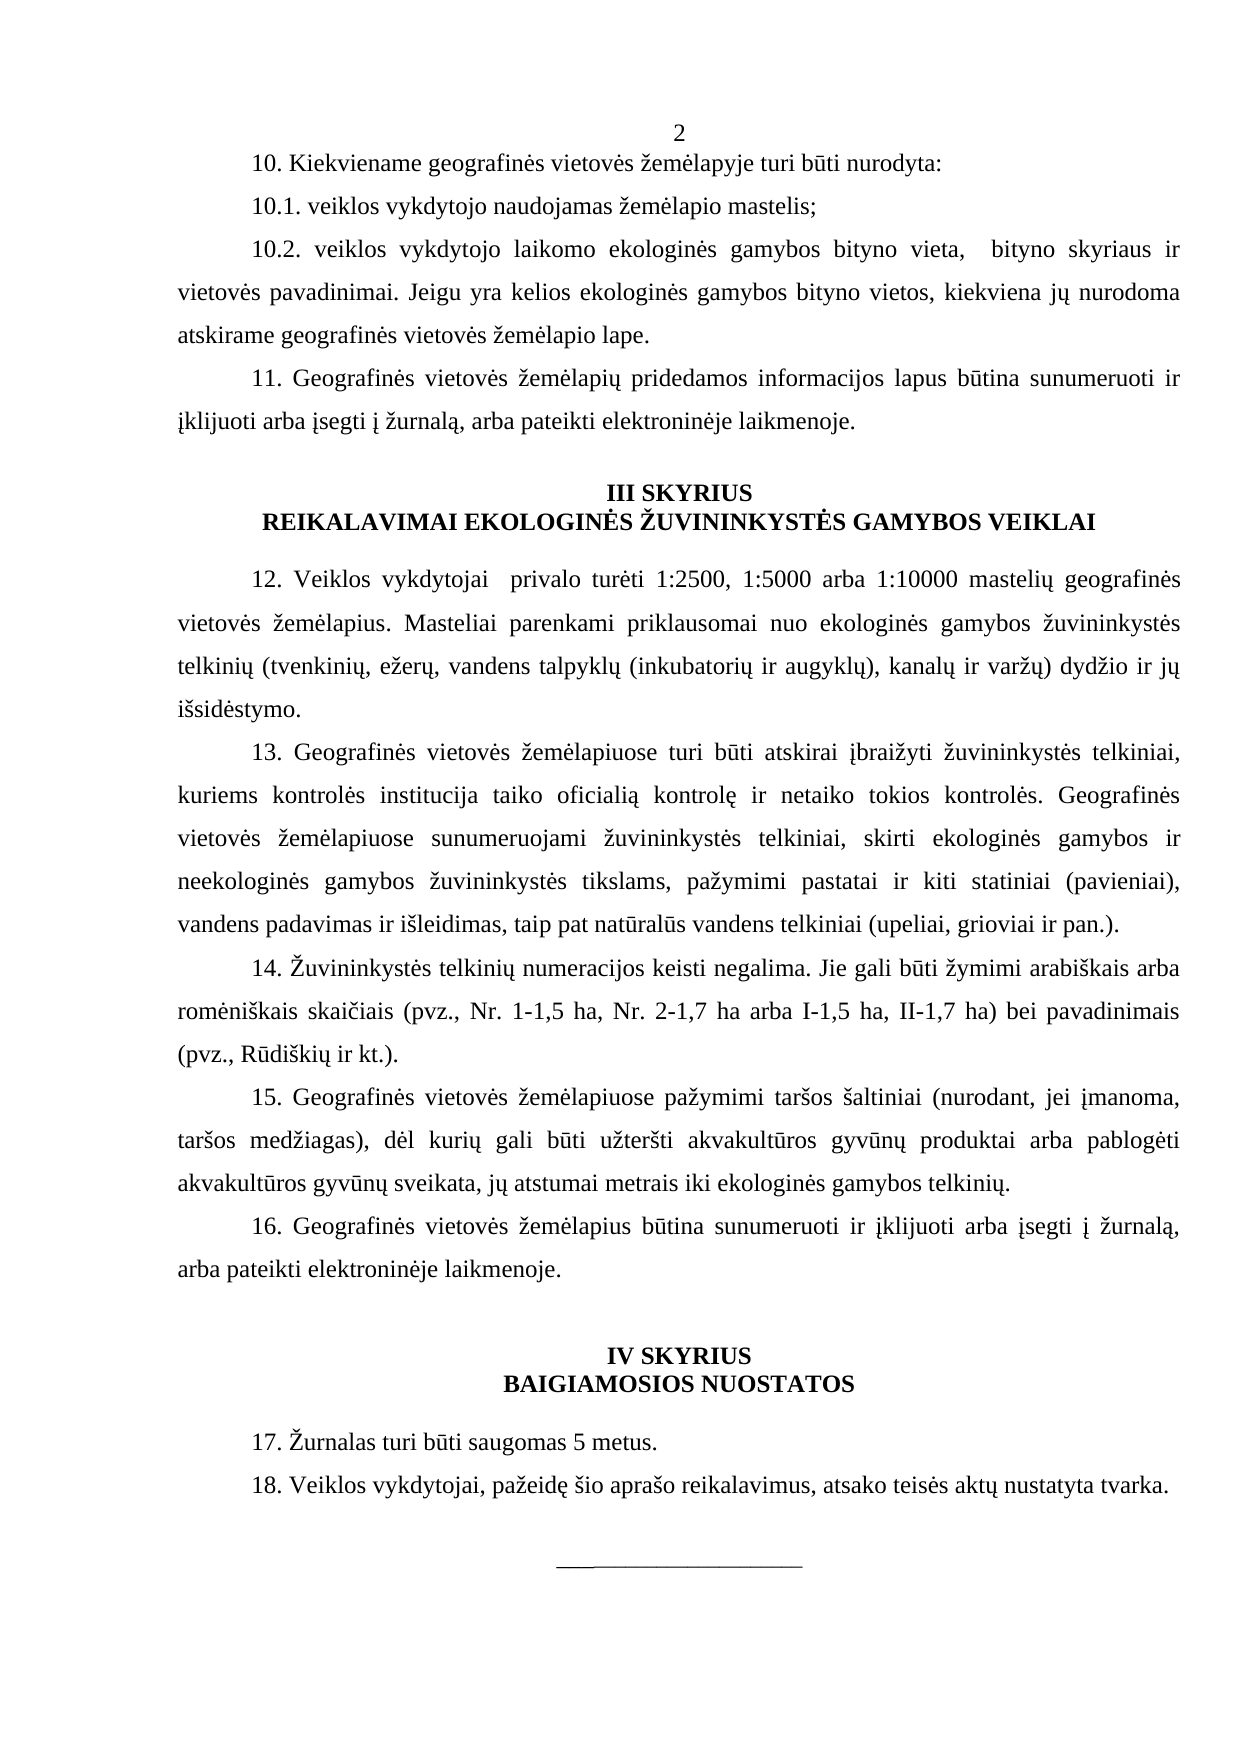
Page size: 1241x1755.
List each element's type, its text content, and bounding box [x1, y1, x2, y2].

text 18. Veiklos vykdytojai, pažeidę šio aprašo reikalavimus, atsako teisės aktų nustatyta tvarka. [177, 1470, 1181, 1499]
text 11. Geografinės vietovės žemėlapių pridedamos informacijos lapus būtina sunumeruoti ir įklijuoti arba įsegti į žurnalą, arba pateikti elektroninėje laikmenoje. [177, 363, 1181, 435]
text 13. Geografinės vietovės žemėlapiuose turi būti atskirai įbraižyti žuvininkystės telkiniai, kuriems kontrolės institucija taiko oficialią kontrolę ir netaiko tokios kontrolės. Geografinės vietovės žemėlapiuose sunumeruojami žuvininkystės telkiniai, skirti ekologinės gamybos ir neekologinės gamybos žuvininkystės tikslams, pažymimi pastatai ir kiti statiniai (pavieniai), vandens padavimas ir išleidimas, taip pat natūralūs vandens telkiniai (upeliai, grioviai ir pan.). [177, 737, 1181, 938]
text 10. Kiekviename geografinės vietovės žemėlapyje turi būti nurodyta: [177, 148, 1181, 176]
text IV SKYRIUS [177, 1341, 1181, 1369]
text 16. Geografinės vietovės žemėlapius būtina sunumeruoti ir įklijuoti arba įsegti į žurnalą, arba pateikti elektroninėje laikmenoje. [177, 1211, 1181, 1283]
text 14. Žuvininkystės telkinių numeracijos keisti negalima. Jie gali būti žymimi arabiškais arba romėniškais skaičiais (pvz., Nr. 1-1,5 ha, Nr. 2-1,7 ha arba I-1,5 ha, II-1,7 ha) bei pavadinimais (pvz., Rūdiškių ir kt.). [177, 953, 1181, 1068]
text _______________________ [177, 1542, 1181, 1571]
text III SKYRIUS [177, 478, 1181, 507]
text 12. Veiklos vykdytojai privalo turėti 1:2500, 1:5000 arba 1:10000 mastelių geografinės vietovės žemėlapius. Masteliai parenkami priklausomai nuo ekologinės gamybos žuvininkystės telkinių (tvenkinių, ežerų, vandens talpyklų (inkubatorių ir augyklų), kanalų ir varžų) dydžio ir jų išsidėstymo. [177, 564, 1181, 723]
text REIKALAVIMAI EKOLOGINĖS ŽUVININKYSTĖS GAMYBOS VEIKLAI [177, 507, 1181, 536]
text 15. Geografinės vietovės žemėlapiuose pažymimi taršos šaltiniai (nurodant, jei įmanoma, taršos medžiagas), dėl kurių gali būti užteršti akvakultūros gyvūnų produktai arba pablogėti akvakultūros gyvūnų sveikata, jų atstumai metrais iki ekologinės gamybos telkinių. [177, 1082, 1181, 1197]
text BAIGIAMOSIOS NUOSTATOS [177, 1369, 1181, 1398]
text 10.2. veiklos vykdytojo laikomo ekologinės gamybos bityno vieta, bityno skyriaus ir vietovės pavadinimai. Jeigu yra kelios ekologinės gamybos bityno vietos, kiekviena jų nurodoma atskirame geografinės vietovės žemėlapio lape. [177, 234, 1181, 349]
text 10.1. veiklos vykdytojo naudojamas žemėlapio mastelis; [177, 191, 1181, 219]
text 17. Žurnalas turi būti saugomas 5 metus. [177, 1427, 1181, 1456]
